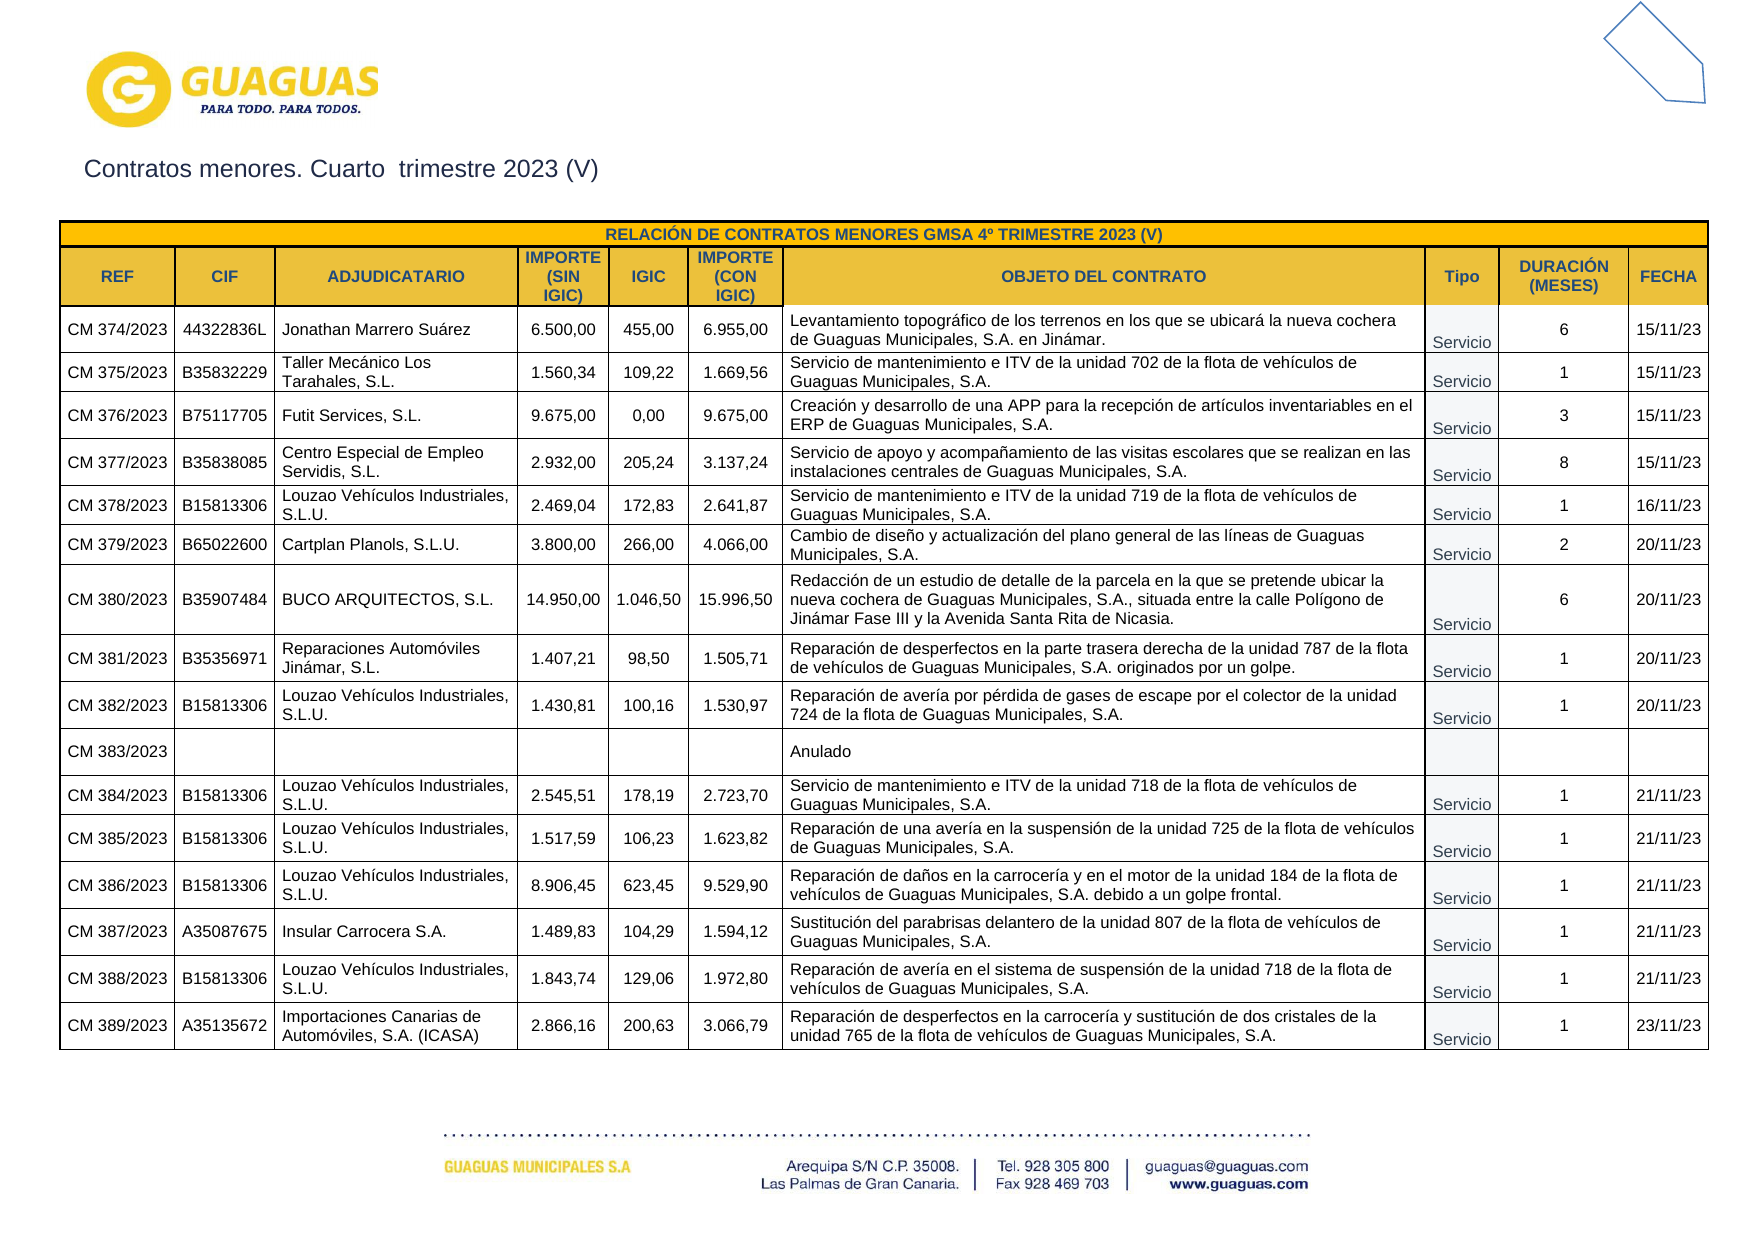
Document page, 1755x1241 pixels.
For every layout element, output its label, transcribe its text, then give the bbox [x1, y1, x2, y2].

table_cell Reparación de avería en el sistema de suspensión de la unidad 718 de la flota de vehículos de Guaguas Municipales, S.A. [783, 956, 1424, 1002]
table_cell 1.430,81 [518, 682, 608, 728]
table_cell Importaciones Canarias de Automóviles, S.A. (ICASA) [275, 1003, 517, 1048]
table_cell B15813306 [175, 862, 274, 908]
table_cell Reparación de una avería en la suspensión de la unidad 725 de la flota de vehículos de Guaguas Municipales, S.A. [783, 815, 1424, 861]
table_cell Servicio [1426, 909, 1498, 955]
table_cell CM 381/2023 [61, 635, 174, 681]
table_cell Servicio [1426, 305, 1498, 352]
table_cell [518, 729, 608, 775]
table_cell Servicio [1426, 815, 1498, 861]
table_cell 205,24 [609, 439, 688, 485]
table_cell Reparación de desperfectos en la parte trasera derecha de la unidad 787 de la flota de vehículos de Guaguas Municipales, S.A. originados por un golpe. [783, 635, 1424, 681]
table_cell 106,23 [609, 815, 688, 861]
table_cell 21/11/23 [1629, 776, 1708, 814]
table_cell 1.489,83 [518, 909, 608, 955]
table_cell 2.469,04 [518, 486, 608, 524]
table_cell 1.505,71 [689, 635, 782, 681]
table_cell B35838085 [175, 439, 274, 485]
table_header RELACIÓN DE CONTRATOS MENORES GMSA 4º TRIMESTRE 2023 (V) [61, 223, 1707, 245]
table_cell 104,29 [609, 909, 688, 955]
table_cell Cambio de diseño y actualización del plano general de las líneas de Guaguas Municipales, S.A. [783, 525, 1424, 564]
table_cell 98,50 [609, 635, 688, 681]
table_cell 1.972,80 [689, 956, 782, 1002]
table_cell REF [61, 248, 174, 305]
table_cell A35087675 [175, 909, 274, 955]
table_cell 20/11/23 [1629, 525, 1708, 564]
table_cell Reparación de daños en la carrocería y en el motor de la unidad 184 de la flota de vehículos de Guaguas Municipales, S.A. debido a un golpe frontal. [783, 862, 1424, 908]
table_cell OBJETO DEL CONTRATO [784, 248, 1424, 305]
table_cell IMPORTE (CON IGIC) [689, 248, 782, 305]
table_cell Servicio [1426, 392, 1498, 438]
table_cell Louzao Vehículos Industriales, S.L.U. [275, 862, 517, 908]
table_cell FECHA [1629, 248, 1707, 305]
table_cell 8 [1499, 439, 1628, 485]
table_cell B75117705 [175, 392, 274, 438]
table_cell 1 [1499, 956, 1628, 1002]
table_cell Servicio [1426, 353, 1498, 391]
table_cell Louzao Vehículos Industriales, S.L.U. [275, 486, 517, 524]
table_cell 6 [1499, 305, 1628, 352]
table_cell CM 387/2023 [61, 909, 174, 955]
table_cell [1426, 729, 1498, 775]
table_cell CM 386/2023 [61, 862, 174, 908]
table_cell Insular Carrocera S.A. [275, 909, 517, 955]
table_cell 6.955,00 [689, 307, 782, 352]
table_cell 2 [1499, 525, 1628, 564]
table_cell B15813306 [175, 682, 274, 728]
table_cell [609, 729, 688, 775]
table_cell 2.545,51 [518, 776, 608, 814]
table_cell Servicio [1426, 439, 1498, 485]
table_cell IMPORTE (SIN IGIC) [519, 248, 608, 305]
table_cell Servicio de apoyo y acompañamiento de las visitas escolares que se realizan en las instalaciones centrales de Guaguas Municipales, S.A. [783, 439, 1424, 485]
table_cell CM 385/2023 [61, 815, 174, 861]
table_cell BUCO ARQUITECTOS, S.L. [275, 565, 517, 634]
table_cell Jonathan Marrero Suárez [275, 307, 517, 352]
table_cell Louzao Vehículos Industriales, S.L.U. [275, 776, 517, 814]
table_cell 20/11/23 [1629, 682, 1708, 728]
table_cell 14.950,00 [518, 565, 608, 634]
table_cell 2.641,87 [689, 486, 782, 524]
table_cell Taller Mecánico Los Tarahales, S.L. [275, 353, 517, 391]
table_cell [275, 729, 517, 775]
table_cell Servicio [1426, 565, 1498, 634]
table_cell 1.530,97 [689, 682, 782, 728]
table_cell B15813306 [175, 776, 274, 814]
table_cell Louzao Vehículos Industriales, S.L.U. [275, 815, 517, 861]
table_cell 9.675,00 [689, 392, 782, 438]
text Contratos menores. Cuarto trimestre 2023 (V) [84, 154, 1694, 183]
table_cell Louzao Vehículos Industriales, S.L.U. [275, 956, 517, 1002]
table_cell 109,22 [609, 353, 688, 391]
table_cell CM 380/2023 [61, 565, 174, 634]
table_cell 15.996,50 [689, 565, 782, 634]
table_cell 9.529,90 [689, 862, 782, 908]
table_cell 2.723,70 [689, 776, 782, 814]
table_cell 1.560,34 [518, 353, 608, 391]
table_cell 2.932,00 [518, 439, 608, 485]
table_cell Centro Especial de Empleo Servidis, S.L. [275, 439, 517, 485]
table_cell Servicio [1426, 525, 1498, 564]
table_cell Sustitución del parabrisas delantero de la unidad 807 de la flota de vehículos de Guaguas Municipales, S.A. [783, 909, 1424, 955]
table_cell [175, 729, 274, 775]
table_cell 1 [1499, 776, 1628, 814]
table_cell 1.407,21 [518, 635, 608, 681]
table_cell 8.906,45 [518, 862, 608, 908]
table_cell 0,00 [609, 392, 688, 438]
table_cell Servicio de mantenimiento e ITV de la unidad 702 de la flota de vehículos de Guaguas Municipales, S.A. [783, 353, 1424, 391]
table_cell 172,83 [609, 486, 688, 524]
table_cell Tipo [1426, 248, 1498, 305]
table_cell Servicio [1426, 635, 1498, 681]
table_cell 1.669,56 [689, 353, 782, 391]
table_cell Creación y desarrollo de una APP para la recepción de artículos inventariables en el ERP de Guaguas Municipales, S.A. [783, 392, 1424, 438]
table_cell Servicio [1426, 1003, 1498, 1048]
table_cell 100,16 [609, 682, 688, 728]
table_cell 6.500,00 [518, 307, 608, 352]
table_cell 21/11/23 [1629, 909, 1708, 955]
table_cell 20/11/23 [1629, 635, 1708, 681]
table_cell 1 [1499, 909, 1628, 955]
table_cell 15/11/23 [1629, 305, 1708, 352]
table_cell Reparación de desperfectos en la carrocería y sustitución de dos cristales de la unidad 765 de la flota de vehículos de Guaguas Municipales, S.A. [783, 1003, 1424, 1048]
table_cell CM 382/2023 [61, 682, 174, 728]
table_cell Servicio [1426, 862, 1498, 908]
table_cell CM 376/2023 [61, 392, 174, 438]
table_cell 15/11/23 [1629, 439, 1708, 485]
table_cell [689, 729, 782, 775]
table_cell 23/11/23 [1629, 1003, 1708, 1048]
table_cell 3.066,79 [689, 1003, 782, 1048]
table_cell Futit Services, S.L. [275, 392, 517, 438]
table_cell 9.675,00 [518, 392, 608, 438]
table_cell 129,06 [609, 956, 688, 1002]
table_cell B15813306 [175, 486, 274, 524]
table_cell B15813306 [175, 815, 274, 861]
table_cell Reparación de avería por pérdida de gases de escape por el colector de la unidad 724 de la flota de Guaguas Municipales, S.A. [783, 682, 1424, 728]
table_cell Servicio [1426, 776, 1498, 814]
table_cell Anulado [783, 729, 1424, 775]
table_cell 266,00 [609, 525, 688, 564]
table_cell Louzao Vehículos Industriales, S.L.U. [275, 682, 517, 728]
table_cell Servicio [1426, 956, 1498, 1002]
table_cell 1.517,59 [518, 815, 608, 861]
table_cell CM 378/2023 [61, 486, 174, 524]
table_cell A35135672 [175, 1003, 274, 1048]
table_cell Levantamiento topográfico de los terrenos en los que se ubicará la nueva cochera de Guaguas Municipales, S.A. en Jinámar. [783, 305, 1424, 352]
table_cell B35356971 [175, 635, 274, 681]
table_cell 44322836L [175, 307, 274, 352]
table_cell Cartplan Planols, S.L.U. [275, 525, 517, 564]
table_cell CM 388/2023 [61, 956, 174, 1002]
table_cell B35832229 [175, 353, 274, 391]
table_cell 20/11/23 [1629, 565, 1708, 634]
table_cell 21/11/23 [1629, 815, 1708, 861]
table_cell 3 [1499, 392, 1628, 438]
table_cell CIF [176, 248, 274, 305]
table_cell 1.843,74 [518, 956, 608, 1002]
table_cell 21/11/23 [1629, 862, 1708, 908]
table_cell 3.800,00 [518, 525, 608, 564]
table_cell 4.066,00 [689, 525, 782, 564]
table_cell 1 [1499, 815, 1628, 861]
table_cell B65022600 [175, 525, 274, 564]
table_cell 455,00 [609, 307, 688, 352]
table_cell Servicio de mantenimiento e ITV de la unidad 718 de la flota de vehículos de Guaguas Municipales, S.A. [783, 776, 1424, 814]
table_cell 623,45 [609, 862, 688, 908]
table_cell 1 [1499, 1003, 1628, 1048]
table_cell 178,19 [609, 776, 688, 814]
table_cell Servicio de mantenimiento e ITV de la unidad 719 de la flota de vehículos de Guaguas Municipales, S.A. [783, 486, 1424, 524]
table_cell CM 377/2023 [61, 439, 174, 485]
table_cell 1 [1499, 635, 1628, 681]
table_cell 6 [1499, 565, 1628, 634]
table_cell 21/11/23 [1629, 956, 1708, 1002]
table_cell 1 [1499, 862, 1628, 908]
table_cell Servicio [1426, 486, 1498, 524]
table_cell CM 389/2023 [61, 1003, 174, 1048]
table_cell [1629, 729, 1708, 775]
table_cell B35907484 [175, 565, 274, 634]
table_cell Servicio [1426, 682, 1498, 728]
table_cell 2.866,16 [518, 1003, 608, 1048]
table_cell CM 384/2023 [61, 776, 174, 814]
table_cell 1 [1499, 682, 1628, 728]
table_cell ADJUDICATARIO [276, 248, 517, 305]
table_cell 15/11/23 [1629, 392, 1708, 438]
table_cell CM 383/2023 [61, 729, 174, 775]
table_cell CM 375/2023 [61, 353, 174, 391]
table_cell 15/11/23 [1629, 353, 1708, 391]
table_cell Redacción de un estudio de detalle de la parcela en la que se pretende ubicar la nueva cochera de Guaguas Municipales, S.A., situada entre la calle Polígono de Jinámar Fase III y la Avenida Santa Rita de Nicasia. [783, 565, 1424, 634]
table_cell 1 [1499, 353, 1628, 391]
table_cell DURACIÓN (MESES) [1500, 248, 1628, 305]
table_cell CM 379/2023 [61, 525, 174, 564]
table_cell Reparaciones Automóviles Jinámar, S.L. [275, 635, 517, 681]
table_cell CM 374/2023 [61, 307, 174, 352]
table_cell 200,63 [609, 1003, 688, 1048]
table_cell IGIC [610, 248, 687, 305]
table_cell 1 [1499, 486, 1628, 524]
table_cell 1.623,82 [689, 815, 782, 861]
table_cell 16/11/23 [1629, 486, 1708, 524]
table_cell [1499, 729, 1628, 775]
table_cell B15813306 [175, 956, 274, 1002]
table_cell 3.137,24 [689, 439, 782, 485]
table_cell 1.594,12 [689, 909, 782, 955]
table_cell 1.046,50 [609, 565, 688, 634]
